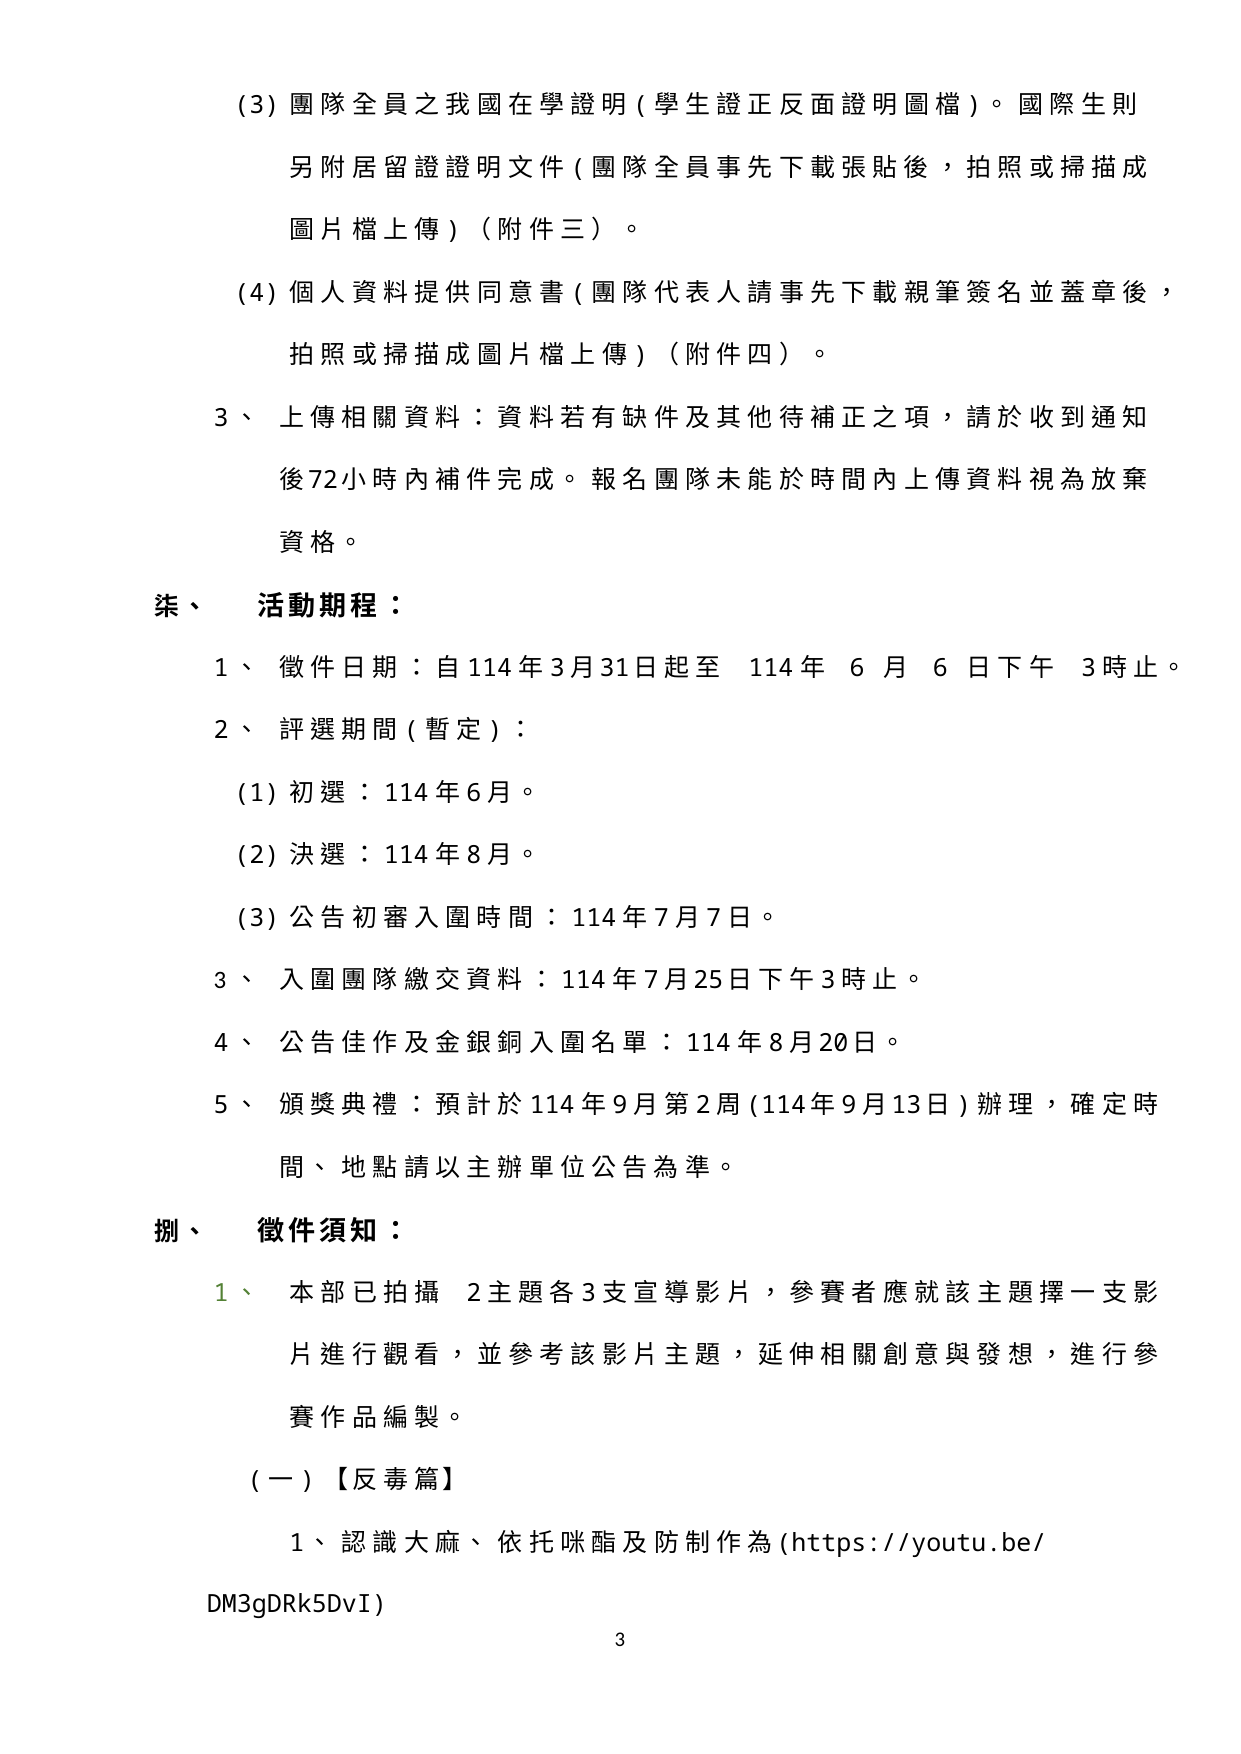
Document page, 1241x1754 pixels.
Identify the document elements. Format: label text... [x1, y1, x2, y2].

list 本部已拍攝 2主題各3支宣導影片，參賽者應就該主題擇一支影片進行觀看，並參考該影片主題，延伸相關創意與發想，進行參賽作品編製。 [211, 1249, 1161, 1436]
list 徵件日期：自114年3月31日起至 114年 6 月 6 日下午 3時止。 [211, 624, 1161, 686]
list 初選：114年6月。 [226, 749, 1161, 811]
list 團隊全員之我國在學證明(學生證正反面證明圖檔)。國際生則另附居留證證明文件(團隊全員事先下載張貼後，拍照或掃描成圖片檔上傳)（附件三）。 [226, 61, 1161, 249]
list 上傳相關資料：資料若有缺件及其他待補正之項，請於收到通知後72小時內補件完成。報名團隊未能於時間內上傳資料視為放棄資格。 [211, 374, 1161, 561]
list 公告佳作及金銀銅入圍名單：114年8月20日。 [211, 999, 1161, 1061]
list 公告初審入圍時間：114年7月7日。 [226, 874, 1161, 936]
list 評選期間(暫定)： [211, 686, 1161, 749]
text 1、認識大麻、依托咪酯及防制作為(https://youtu.be/DM3gDRk5DvI) [196, 1499, 1161, 1624]
list 頒獎典禮：預計於114年9月第2周(114年9月13日)辦理，確定時間、地點請以主辦單位公告為準。 [211, 1061, 1161, 1186]
list 決選：114年8月。 [226, 811, 1161, 874]
list 入圍團隊繳交資料：114年7月25日下午3時止。 [211, 936, 1161, 999]
text (一)【反毒篇】 [153, 1436, 1161, 1499]
list 活動期程： [149, 561, 1161, 624]
list 個人資料提供同意書(團隊代表人請事先下載親筆簽名並蓋章後，拍照或掃描成圖片檔上傳)（附件四）。 [226, 249, 1161, 374]
list 徵件須知： [149, 1186, 1161, 1249]
